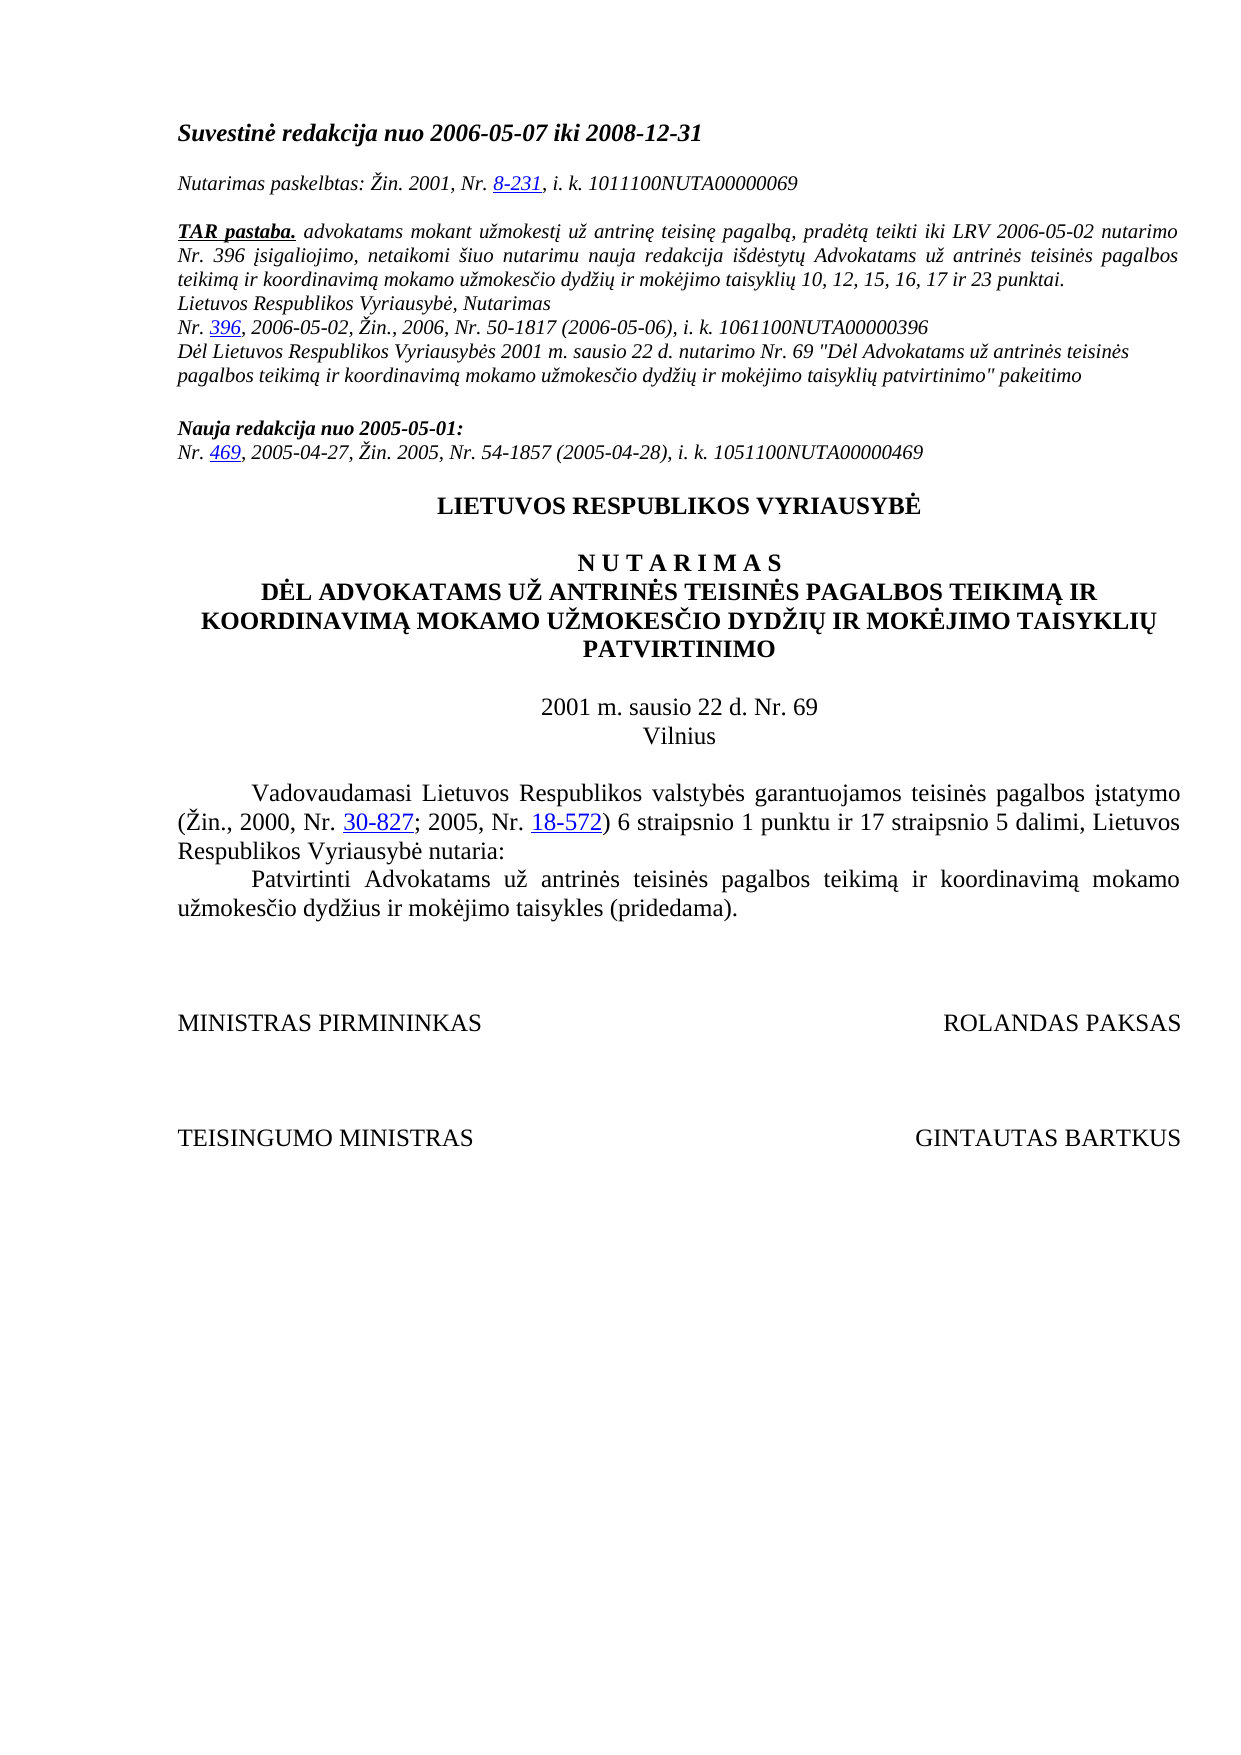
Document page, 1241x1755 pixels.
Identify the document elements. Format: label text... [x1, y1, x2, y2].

text Suvestinė redakcija nuo 2006-05-07 iki 2008-12-31 [177, 118, 1181, 147]
text Teisingumo ministras Gintautas Bartkus [177, 1123, 1181, 1152]
text TAR pastaba. advokatams mokant užmokestį už antrinę teisinę pagalbą, pradėtą teikti iki LRV 2006-05-02 nutarimo Nr. 396 įsigaliojimo, netaikomi šiuo nutarimu nauja redakcija išdėstytų Advokatams už antrinės teisinės pagalbos teikimą ir koordinavimą mokamo užmokesčio dydžių ir mokėjimo taisyklių 10, 12, 15, 16, 17 ir 23 punktai. [177, 219, 1181, 291]
text Nr. 396, 2006-05-02, Žin., 2006, Nr. 50-1817 (2006-05-06), i. k. 1061100NUTA00000396 [177, 315, 1181, 339]
text Vadovaudamasi Lietuvos Respublikos valstybės garantuojamos teisinės pagalbos įstatymo (Žin., 2000, Nr. 30-827; 2005, Nr. 18-572) 6 straipsnio 1 punktu ir 17 straipsnio 5 dalimi, Lietuvos Respublikos Vyriausybė nutaria: [177, 778, 1181, 864]
text 2001 m. sausio 22 d. Nr. 69 [177, 692, 1181, 721]
text Nauja redakcija nuo 2005-05-01: [177, 416, 1181, 440]
text Lietuvos Respublikos Vyriausybė, Nutarimas [177, 291, 1181, 315]
text Vilnius [177, 721, 1181, 749]
text Dėl Lietuvos Respublikos Vyriausybės 2001 m. sausio 22 d. nutarimo Nr. 69 "Dėl Advokatams už antrinės teisinės pagalbos teikimą ir koordinavimą mokamo užmokesčio dydžių ir mokėjimo taisyklių patvirtinimo" pakeitimo [177, 339, 1181, 387]
text Nutarimas paskelbtas: Žin. 2001, Nr. 8-231, i. k. 1011100NUTA00000069 [177, 171, 1181, 195]
text Ministras Pirmininkas Rolandas Paksas [177, 1008, 1181, 1037]
text DĖL ADVOKATAMS UŽ ANTRINĖS TEISINĖS PAGALBOS TEIKIMĄ IR KOORDINAVIMĄ MOKAMO UŽMOKESČIO DYDŽIŲ IR MOKĖJIMO TAISYKLIŲ PATVIRTINIMO [177, 577, 1181, 663]
text LIETUVOS RESPUBLIKOS VYRIAUSYBĖ [177, 491, 1181, 519]
text Patvirtinti Advokatams už antrinės teisinės pagalbos teikimą ir koordinavimą mokamo užmokesčio dydžius ir mokėjimo taisykles (pridedama). [177, 864, 1181, 922]
text Nr. 469, 2005-04-27, Žin. 2005, Nr. 54-1857 (2005-04-28), i. k. 1051100NUTA00000469 [177, 440, 1181, 464]
text NUTARIMAS [177, 548, 1181, 577]
